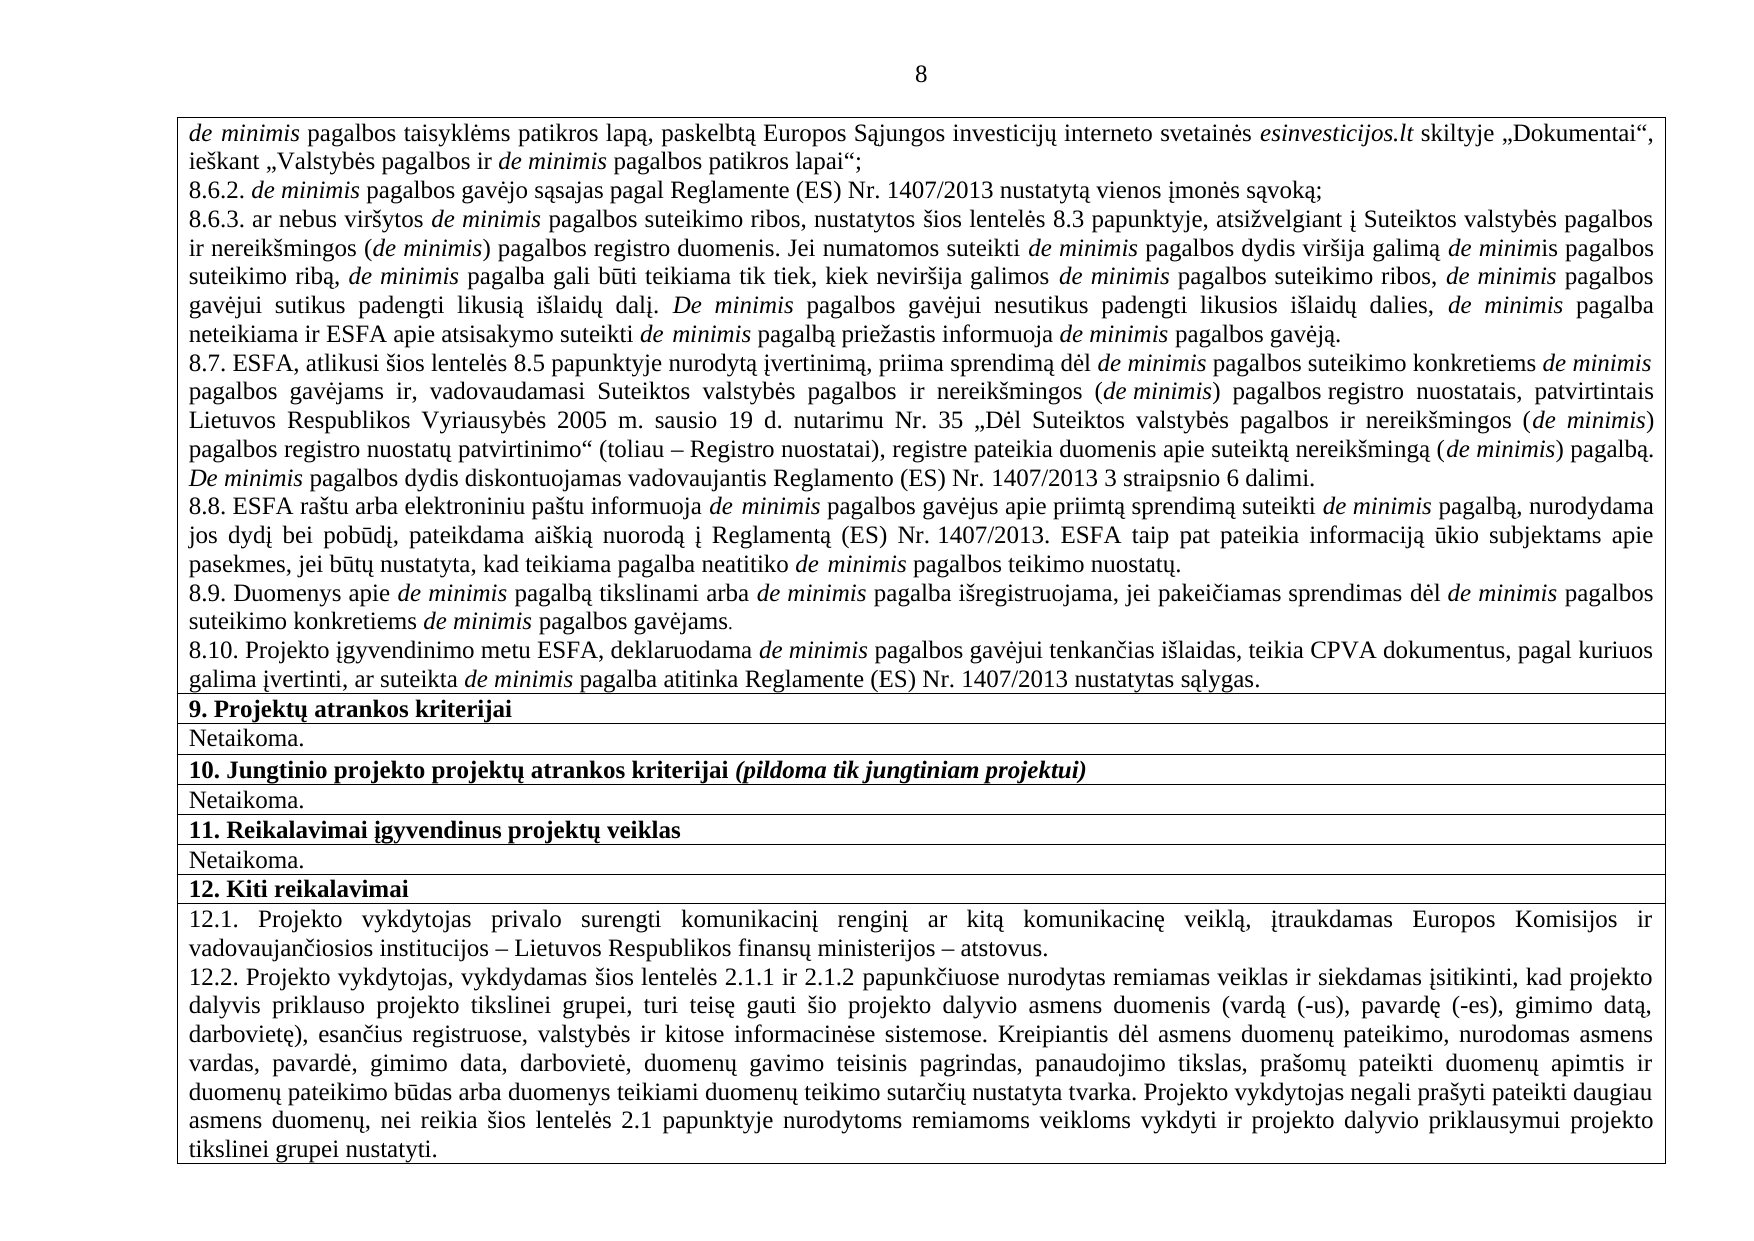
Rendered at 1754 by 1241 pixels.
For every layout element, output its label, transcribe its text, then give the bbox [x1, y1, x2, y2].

table_cell de minimis pagalbos taisyklėms patikros lapą, paskelbtą Europos Sąjungos investicijų interneto svetainės esinvesticijos.lt skiltyje „Dokumentai“, ieškant „Valstybės pagalbos ir de minimis pagalbos patikros lapai“; 8.6.2. de minimis pagalbos gavėjo sąsajas pagal Reglamente (ES) Nr. 1407/2013 nustatytą vienos įmonės sąvoką; 8.6.3. ar nebus viršytos de minimis pagalbos suteikimo ribos, nustatytos šios lentelės 8.3 papunktyje, atsižvelgiant į Suteiktos valstybės pagalbos ir nereikšmingos (de minimis) pagalbos registro duomenis. Jei numatomos suteikti de minimis pagalbos dydis viršija galimą de minimis pagalbos suteikimo ribą, de minimis pagalba gali būti teikiama tik tiek, kiek neviršija galimos de minimis pagalbos suteikimo ribos, de minimis pagalbos gavėjui sutikus padengti likusią išlaidų dalį. De minimis pagalbos gavėjui nesutikus padengti likusios išlaidų dalies, de minimis pagalba neteikiama ir ESFA apie atsisakymo suteikti de minimis pagalbą priežastis informuoja de minimis pagalbos gavėją. 8.7. ESFA, atlikusi šios lentelės 8.5 papunktyje nurodytą įvertinimą, priima sprendimą dėl de minimis pagalbos suteikimo konkretiems de minimis pagalbos gavėjams ir, vadovaudamasi Suteiktos valstybės pagalbos ir nereikšmingos (de minimis) pagalbos registro nuostatais, patvirtintais Lietuvos Respublikos Vyriausybės 2005 m. sausio 19 d. nutarimu Nr. 35 „Dėl Suteiktos valstybės pagalbos ir nereikšmingos (de minimis) pagalbos registro nuostatų patvirtinimo“ (toliau – Registro nuostatai), registre pateikia duomenis apie suteiktą nereikšmingą (de minimis) pagalbą. De minimis pagalbos dydis diskontuojamas vadovaujantis Reglamento (ES) Nr. 1407/2013 3 straipsnio 6 dalimi. 8.8. ESFA raštu arba elektroniniu paštu informuoja de minimis pagalbos gavėjus apie priimtą sprendimą suteikti de minimis pagalbą, nurodydama jos dydį bei pobūdį, pateikdama aiškią nuorodą į Reglamentą (ES) Nr. 1407/2013. ESFA taip pat pateikia informaciją ūkio subjektams apie pasekmes, jei būtų nustatyta, kad teikiama pagalba neatitiko de minimis pagalbos teikimo nuostatų. 8.9. Duomenys apie de minimis pagalbą tikslinami arba de minimis pagalba išregistruojama, jei pakeičiamas sprendimas dėl de minimis pagalbos suteikimo konkretiems de minimis pagalbos gavėjams. 8.10. Projekto įgyvendinimo metu ESFA, deklaruodama de minimis pagalbos gavėjui tenkančias išlaidas, teikia CPVA dokumentus, pagal kuriuos galima įvertinti, ar suteikta de minimis pagalba atitinka Reglamente (ES) Nr. 1407/2013 nustatytas sąlygas. [178, 118, 1665, 693]
table_cell 12. Kiti reikalavimai [178, 875, 1665, 903]
table_cell 10. Jungtinio projekto projektų atrankos kriterijai (pildoma tik jungtiniam projektui) [178, 755, 1665, 784]
table_cell Netaikoma. [178, 845, 1665, 873]
table_cell Netaikoma. [178, 724, 1665, 754]
table_cell Netaikoma. [178, 785, 1665, 814]
table_cell 9. Projektų atrankos kriterijai [178, 694, 1665, 722]
table_cell 12.1. Projekto vykdytojas privalo surengti komunikacinį renginį ar kitą komunikacinę veiklą, įtraukdamas Europos Komisijos ir vadovaujančiosios institucijos – Lietuvos Respublikos finansų ministerijos – atstovus. 12.2. Projekto vykdytojas, vykdydamas šios lentelės 2.1.1 ir 2.1.2 papunkčiuose nurodytas remiamas veiklas ir siekdamas įsitikinti, kad projekto dalyvis priklauso projekto tikslinei grupei, turi teisę gauti šio projekto dalyvio asmens duomenis (vardą (-us), pavardę (-es), gimimo datą, darbovietę), esančius registruose, valstybės ir kitose informacinėse sistemose. Kreipiantis dėl asmens duomenų pateikimo, nurodomas asmens vardas, pavardė, gimimo data, darbovietė, duomenų gavimo teisinis pagrindas, panaudojimo tikslas, prašomų pateikti duomenų apimtis ir duomenų pateikimo būdas arba duomenys teikiami duomenų teikimo sutarčių nustatyta tvarka. Projekto vykdytojas negali prašyti pateikti daugiau asmens duomenų, nei reikia šios lentelės 2.1 papunktyje nurodytoms remiamoms veikloms vykdyti ir projekto dalyvio priklausymui projekto tikslinei grupei nustatyti. [178, 904, 1665, 1163]
table_cell 11. Reikalavimai įgyvendinus projektų veiklas [178, 815, 1665, 844]
